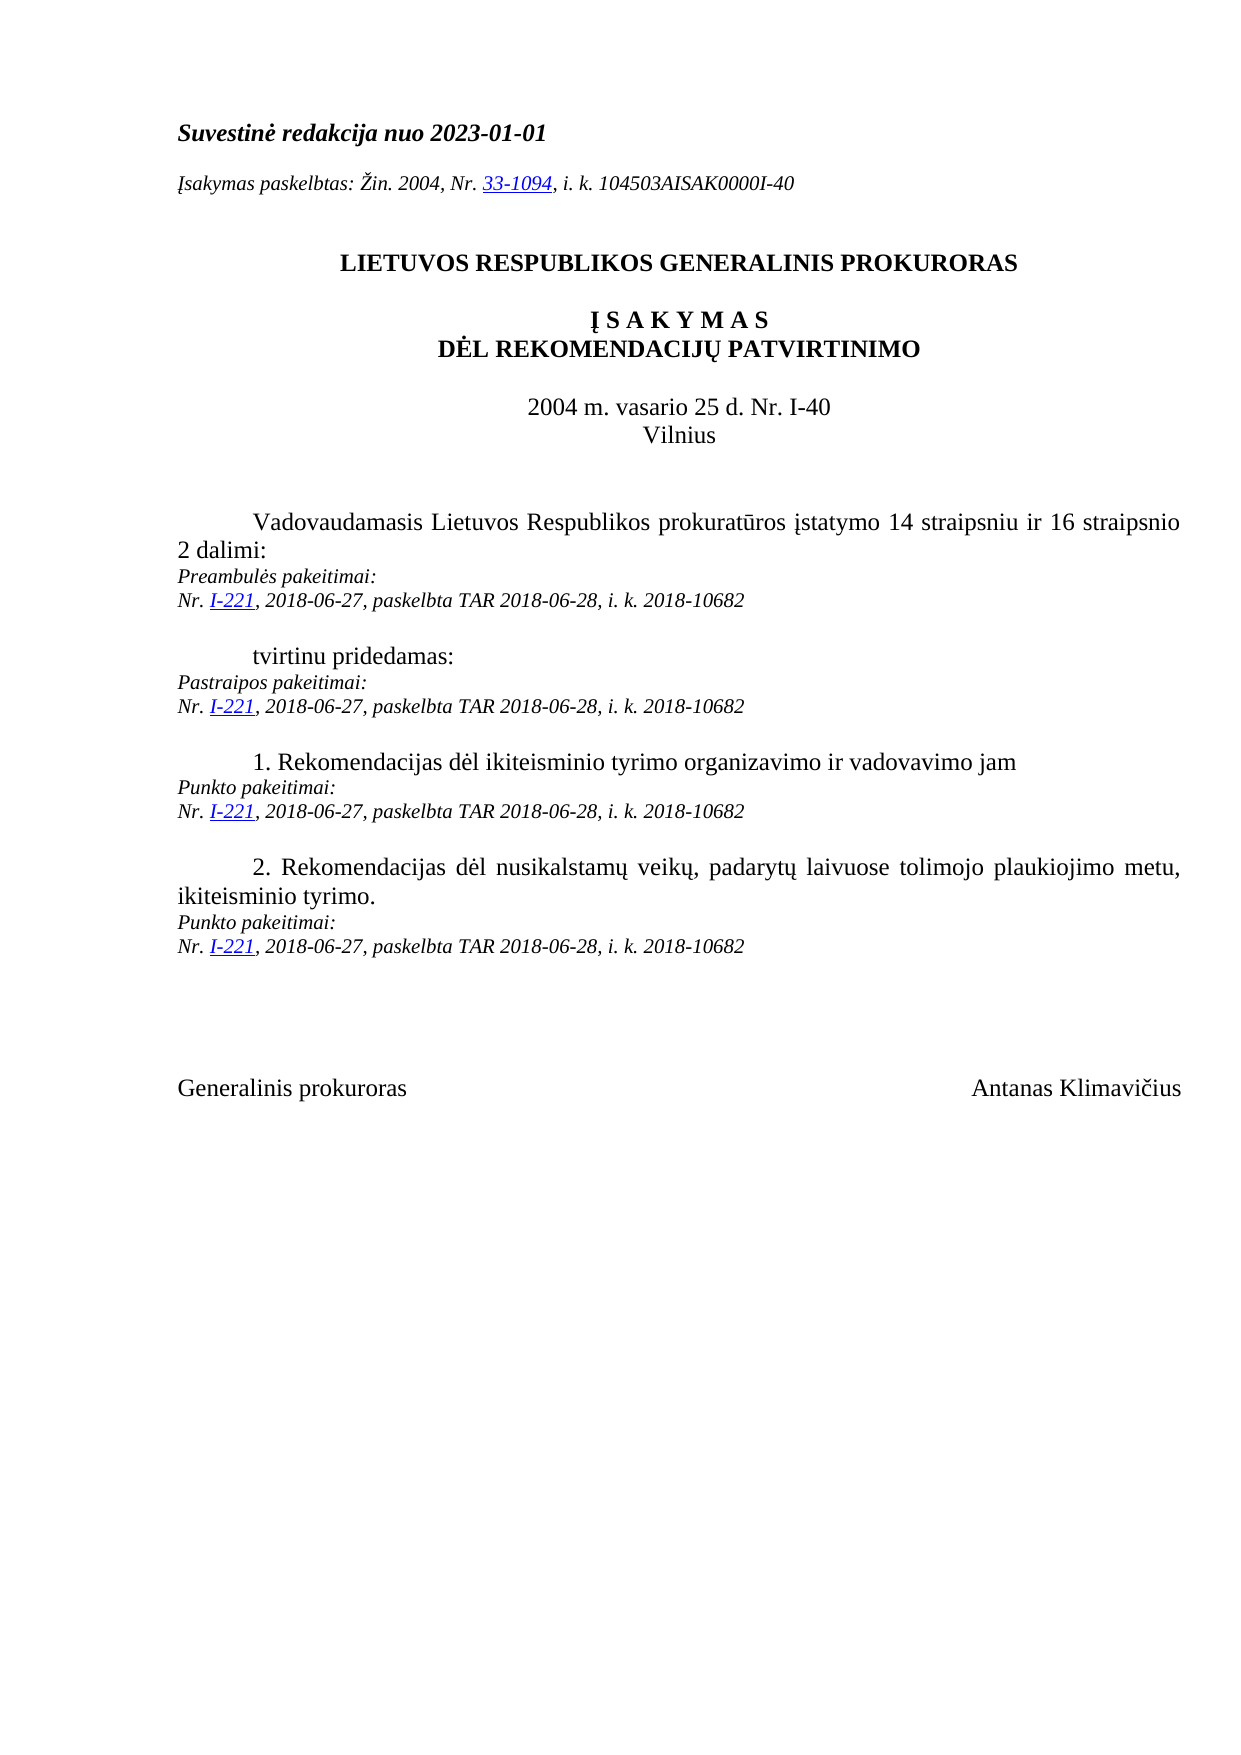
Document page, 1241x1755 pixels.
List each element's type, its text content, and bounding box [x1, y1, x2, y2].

text LIETUVOS RESPUBLIKOS GENERALINIS PROKURORAS [177, 248, 1181, 277]
text Suvestinė redakcija nuo 2023-01-01 [177, 118, 1181, 147]
text Nr. I-221, 2018-06-27, paskelbta TAR 2018-06-28, i. k. 2018-10682 [177, 588, 1181, 612]
text 2. Rekomendacijas dėl nusikalstamų veikų, padarytų laivuose tolimojo plaukiojimo metu, ikiteisminio tyrimo. [177, 852, 1181, 910]
text 2004 m. vasario 25 d. Nr. I-40 [177, 392, 1181, 420]
text Punkto pakeitimai: [177, 775, 1181, 799]
text Punkto pakeitimai: [177, 910, 1181, 934]
text Įsakymas paskelbtas: Žin. 2004, Nr. 33-1094, i. k. 104503AISAK0000I-40 [177, 171, 1181, 195]
text Nr. I-221, 2018-06-27, paskelbta TAR 2018-06-28, i. k. 2018-10682 [177, 934, 1181, 958]
text Preambulės pakeitimai: [177, 564, 1181, 588]
text Vadovaudamasis Lietuvos Respublikos prokuratūros įstatymo 14 straipsniu ir 16 straipsnio 2 dalimi: [177, 507, 1181, 564]
text Pastraipos pakeitimai: [177, 670, 1181, 694]
text tvirtinu pridedamas: [177, 641, 1181, 670]
text 1. Rekomendacijas dėl ikiteisminio tyrimo organizavimo ir vadovavimo jam [177, 747, 1181, 775]
text Nr. I-221, 2018-06-27, paskelbta TAR 2018-06-28, i. k. 2018-10682 [177, 799, 1181, 823]
text Generalinis prokuroras Antanas Klimavičius [177, 1073, 1181, 1102]
text DĖL REKOMENDACIJŲ PATVIRTINIMO [177, 334, 1181, 363]
text Nr. I-221, 2018-06-27, paskelbta TAR 2018-06-28, i. k. 2018-10682 [177, 694, 1181, 718]
text Vilnius [177, 420, 1181, 449]
text Į S A K Y M A S [177, 305, 1181, 334]
